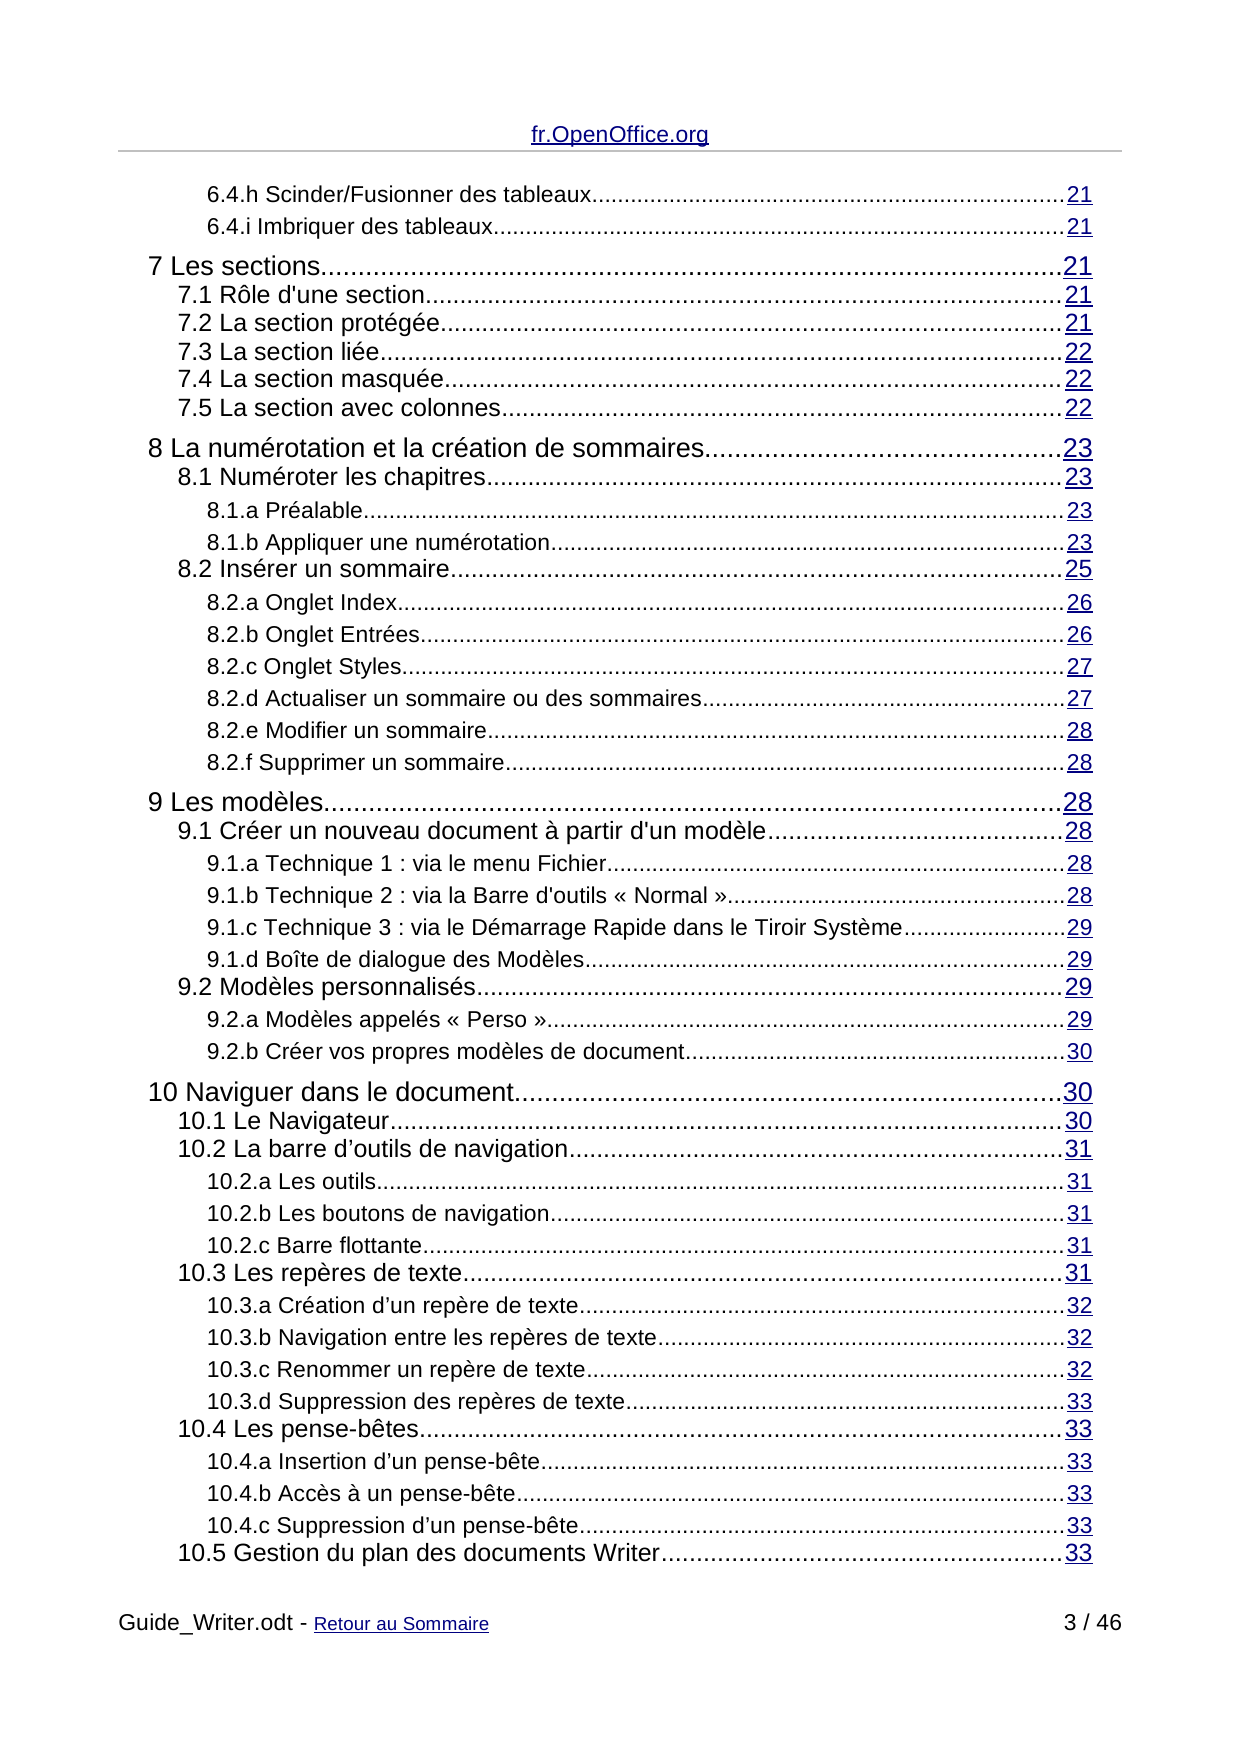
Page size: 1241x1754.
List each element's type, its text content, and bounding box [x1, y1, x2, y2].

text 9 Les modèles 28 [148, 787, 1093, 817]
text 9.1 Créer un nouveau document à partir d'un modèle 28 [177, 817, 1093, 845]
text 10.4.b Accès à un pense-bête 33 [207, 1480, 1093, 1506]
text 8 La numérotation et la création de sommaires 23 [148, 433, 1093, 463]
text 9.1.a Technique 1 : via le menu Fichier 28 [207, 851, 1093, 877]
text 7.5 La section avec colonnes 22 [177, 393, 1093, 421]
text 8.1.b Appliquer une numérotation 23 [207, 529, 1093, 555]
text 9.2.b Créer vos propres modèles de document 30 [207, 1039, 1093, 1065]
text 7 Les sections 21 [148, 251, 1093, 281]
text 8.1.a Préalable 23 [207, 497, 1093, 523]
text 8.2.d Actualiser un sommaire ou des sommaires 27 [207, 685, 1093, 711]
text 6.4.h Scinder/Fusionner des tableaux 21 [207, 182, 1093, 208]
text 10.3.a Création d’un repère de texte 32 [207, 1292, 1093, 1318]
text 6.4.i Imbriquer des tableaux 21 [207, 213, 1093, 239]
text 10.2.c Barre flottante 31 [207, 1232, 1093, 1258]
text 8.2.f Supprimer un sommaire 28 [207, 749, 1093, 775]
text 10.1 Le Navigateur 30 [177, 1107, 1093, 1134]
text 7.1 Rôle d'une section 21 [177, 281, 1093, 309]
text 10.4 Les pense-bêtes 33 [177, 1414, 1093, 1442]
text 8.2.e Modifier un sommaire 28 [207, 717, 1093, 743]
text 9.2 Modèles personnalisés 29 [177, 973, 1093, 1001]
text 10.2 La barre d’outils de navigation 31 [177, 1134, 1093, 1163]
text 10.3 Les repères de texte 31 [177, 1258, 1093, 1287]
text 9.1.d Boîte de dialogue des Modèles 29 [207, 947, 1093, 973]
text 10.3.d Suppression des repères de texte 33 [207, 1388, 1093, 1414]
text 8.2 Insérer un sommaire 25 [177, 555, 1093, 583]
text 10.2.b Les boutons de navigation 31 [207, 1201, 1093, 1227]
text 8.2.a Onglet Index 26 [207, 589, 1093, 615]
text 8.2.c Onglet Styles 27 [207, 653, 1093, 679]
text 10.4.c Suppression d’un pense-bête 33 [207, 1512, 1093, 1538]
text 7.3 La section liée 22 [177, 337, 1093, 365]
text 10.3.c Renommer un repère de texte 32 [207, 1356, 1093, 1382]
text 7.2 La section protégée 21 [177, 309, 1093, 337]
text 8.2.b Onglet Entrées 26 [207, 621, 1093, 647]
text 10.4.a Insertion d’un pense-bête 33 [207, 1448, 1093, 1474]
text 9.1.c Technique 3 : via le Démarrage Rapide dans le Tiroir Système 29 [207, 915, 1093, 941]
text 10.5 Gestion du plan des documents Writer 33 [177, 1538, 1093, 1566]
text 9.2.a Modèles appelés « Perso » 29 [207, 1007, 1093, 1033]
text 9.1.b Technique 2 : via la Barre d'outils « Normal » 28 [207, 883, 1093, 909]
text 7.4 La section masquée 22 [177, 365, 1093, 393]
text 10.3.b Navigation entre les repères de texte 32 [207, 1324, 1093, 1351]
text 8.1 Numéroter les chapitres 23 [177, 463, 1093, 491]
text 10 Naviguer dans le document 30 [148, 1077, 1093, 1107]
text 10.2.a Les outils 31 [207, 1168, 1093, 1194]
